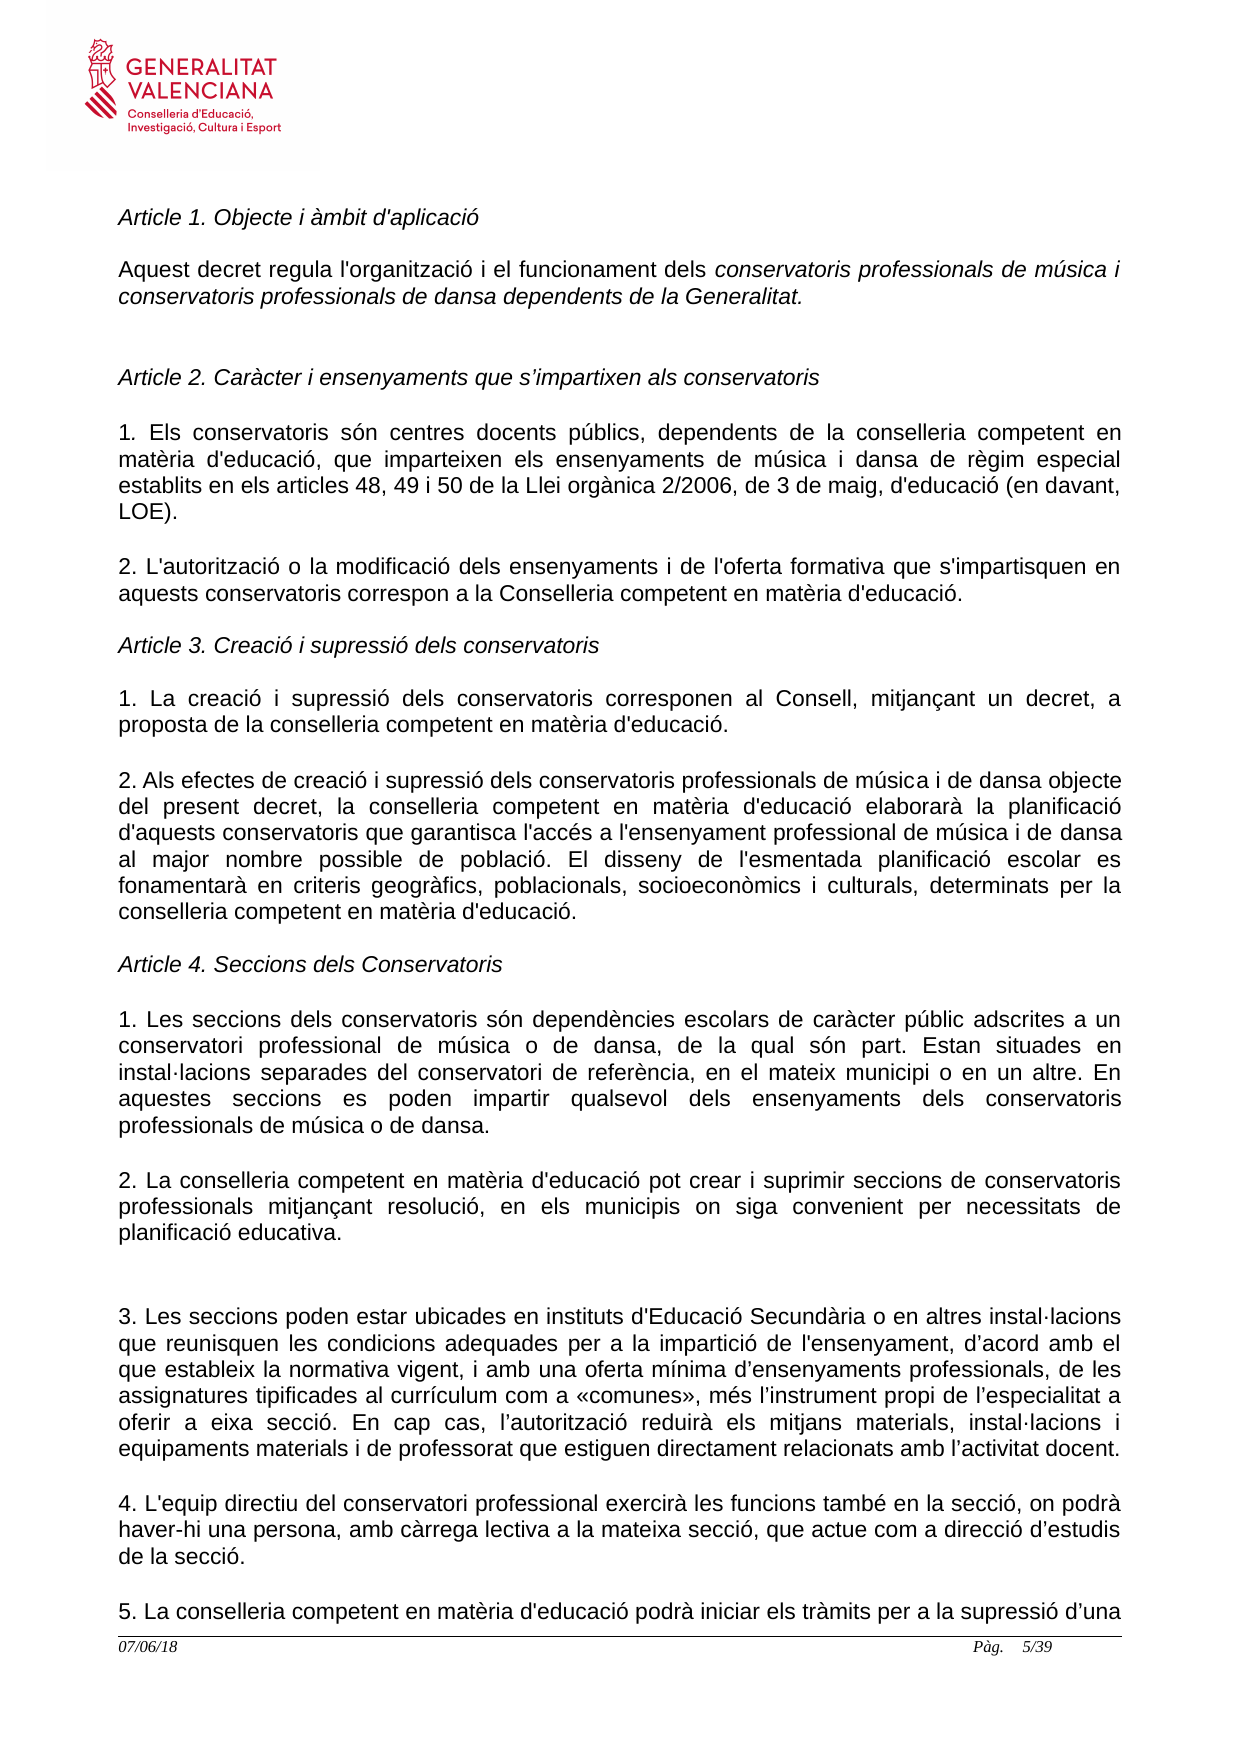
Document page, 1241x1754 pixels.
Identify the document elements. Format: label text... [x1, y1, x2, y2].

text 1. Els conservatoris són centres docents públics, dependents de la conselleria competent en matèria d'educació, que imparteixen els ensenyaments de música i dansa de règim especial establits en els articles 48, 49 i 50 de la Llei orgànica 2/2006, de 3 de maig, d'educació (en davant, LOE). [118, 419, 1122, 524]
text 2. La conselleria competent en matèria d'educació pot crear i suprimir seccions de conservatoris professionals mitjançant resolució, en els municipis on siga convenient per necessitats de planificació educativa. [118, 1167, 1122, 1246]
text 2. L'autorització o la modificació dels ensenyaments i de l'oferta formativa que s'impartisquen en aquests conservatoris correspon a la Conselleria competent en matèria d'educació. [118, 553, 1122, 606]
picture [46, 0, 321, 171]
text 1. La creació i supressió dels conservatoris corresponen al Consell, mitjançant un decret, a proposta de la conselleria competent en matèria d'educació. [118, 685, 1122, 738]
text Aquest decret regula l'organització i el funcionament dels conservatoris professionals de música i conservatoris professionals de dansa dependents de la Generalitat. [118, 256, 1122, 309]
text 3. Les seccions poden estar ubicades en instituts d'Educació Secundària o en altres instal·lacions que reunisquen les condicions adequades per a la impartició de l'ensenyament, d’acord amb el que estableix la normativa vigent, i amb una oferta mínima d’ensenyaments professionals, de les assignatures tipificades al currículum com a «comunes», més l’instrument propi de l’especialitat a oferir a eixa secció. En cap cas, l’autorització reduirà els mitjans materials, instal·lacions i equipaments materials i de professorat que estiguen directament relacionats amb l’activitat docent. [118, 1303, 1122, 1461]
text Article 4. Seccions dels Conservatoris [118, 951, 1122, 977]
text Article 1. Objecte i àmbit d'aplicació [118, 203, 1122, 230]
text Article 2. Caràcter i ensenyaments que s’impartixen als conservatoris [118, 364, 1122, 390]
text 1. Les seccions dels conservatoris són dependències escolars de caràcter públic adscrites a un conservatori professional de música o de dansa, de la qual són part. Estan situades en instal·lacions separades del conservatori de referència, en el mateix municipi o en un altre. En aquestes seccions es poden impartir qualsevol dels ensenyaments dels conservatoris professionals de música o de dansa. [118, 1006, 1122, 1138]
text 2. Als efectes de creació i supressió dels conservatoris professionals de música i de dansa objecte del present decret, la conselleria competent en matèria d'educació elaborarà la planificació d'aquests conservatoris que garantisca l'accés a l'ensenyament professional de música i de dansa al major nombre possible de població. El disseny de l'esmentada planificació escolar es fonamentarà en criteris geogràfics, poblacionals, socioeconòmics i culturals, determinats per la conselleria competent en matèria d'educació. [118, 767, 1122, 925]
text 5. La conselleria competent en matèria d'educació podrà iniciar els tràmits per a la supressió d’una [118, 1598, 1122, 1624]
text Article 3. Creació i supressió dels conservatoris [118, 632, 1122, 659]
text 4. L'equip directiu del conservatori professional exercirà les funcions també en la secció, on podrà haver-hi una persona, amb càrrega lectiva a la mateixa secció, que actue com a direcció d’estudis de la secció. [118, 1490, 1122, 1569]
